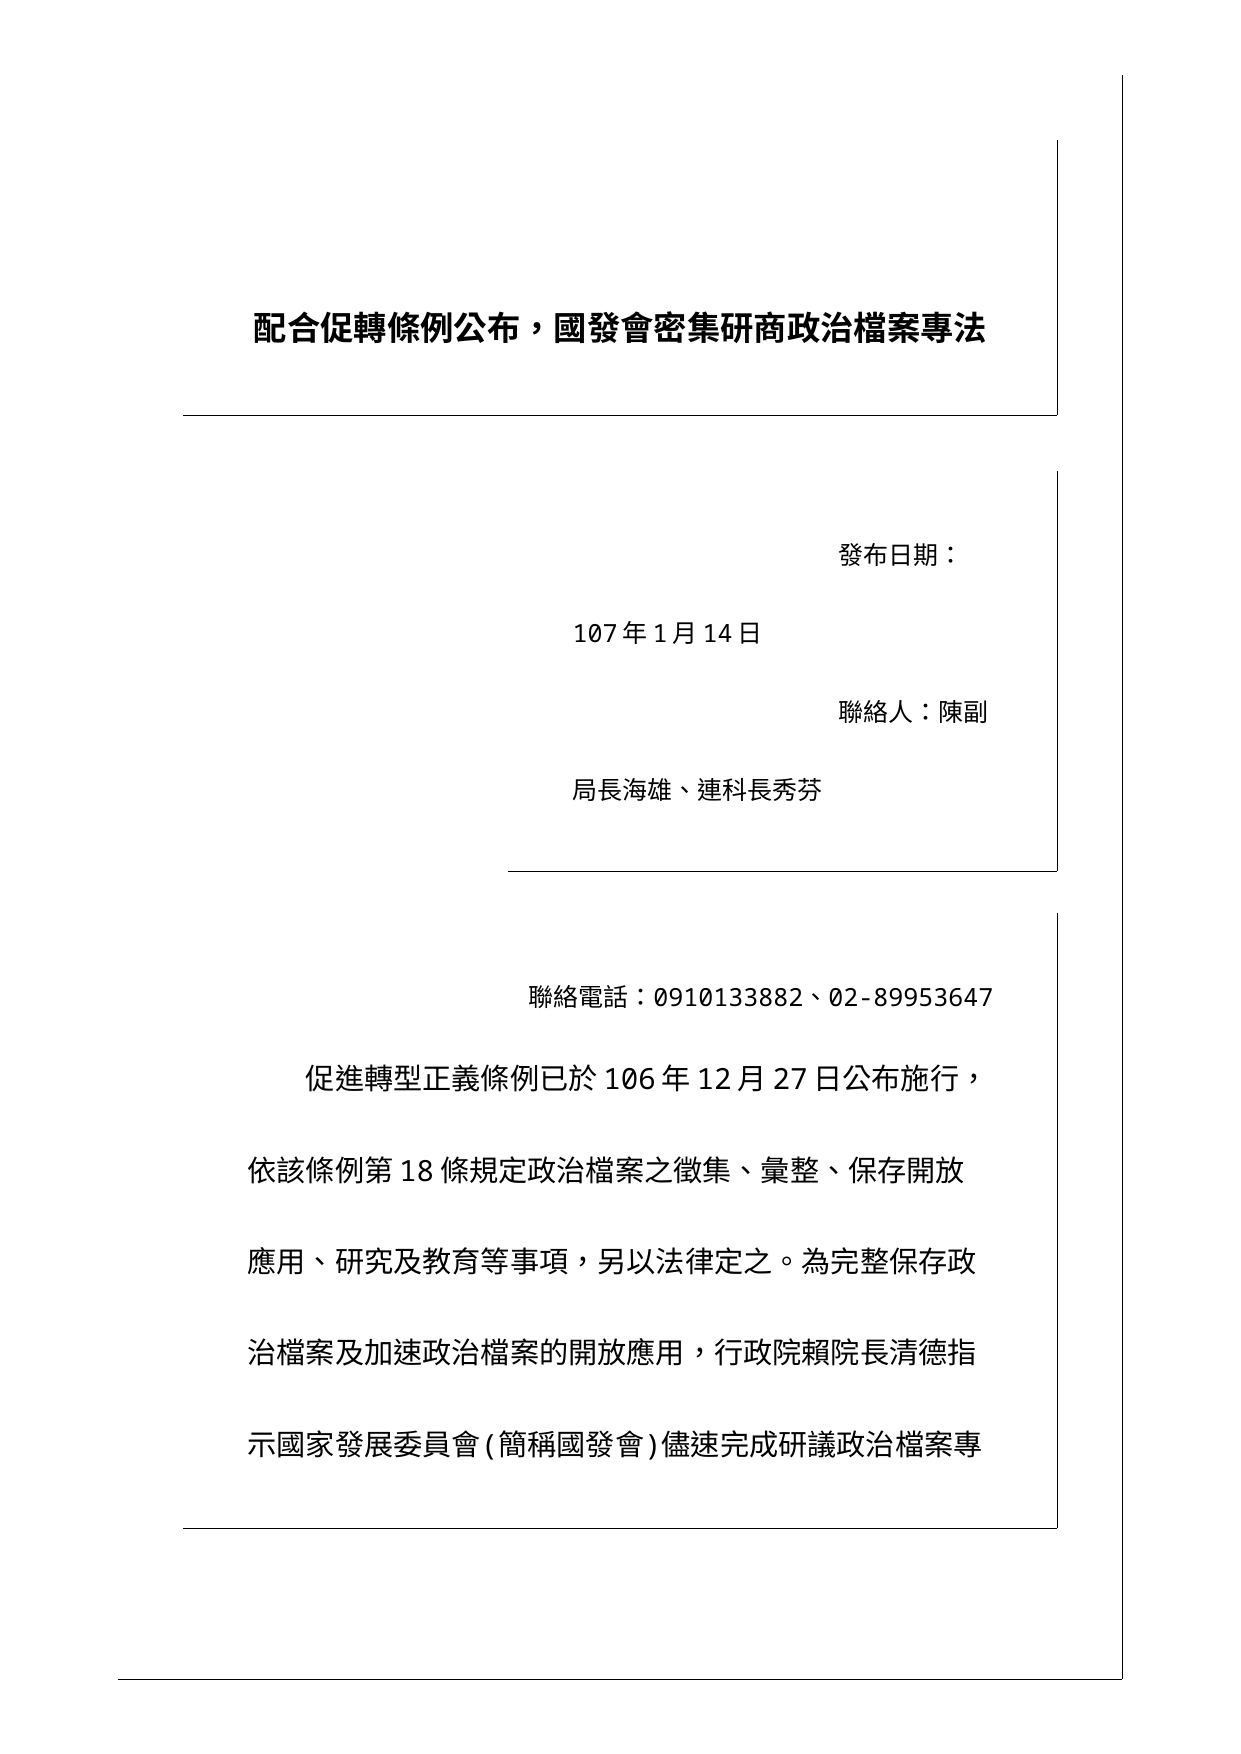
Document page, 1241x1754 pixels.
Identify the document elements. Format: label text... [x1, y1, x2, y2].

text 發布日期：107年1月14日 [508, 471, 1057, 627]
text 促進轉型正義條例已於106年12月27日公布施行，依該條例第18條規定政治檔案之徵集、彙整、保存開放應用、研究及教育等事項，另以法律定之。為完整保存政治檔案及加速政治檔案的開放應用，行政院賴院長清德指示國家發展委員會(簡稱國發會)儘速完成研議政治檔案專法。 [183, 991, 1057, 1528]
text 聯絡人：陳副局長海雄、連科長秀芬 [508, 627, 1057, 871]
text 配合促轉條例公布，國發會密集研商政治檔案專法 [183, 238, 1057, 415]
text 聯絡電話：0910133882、02-89953647 [183, 913, 1057, 991]
